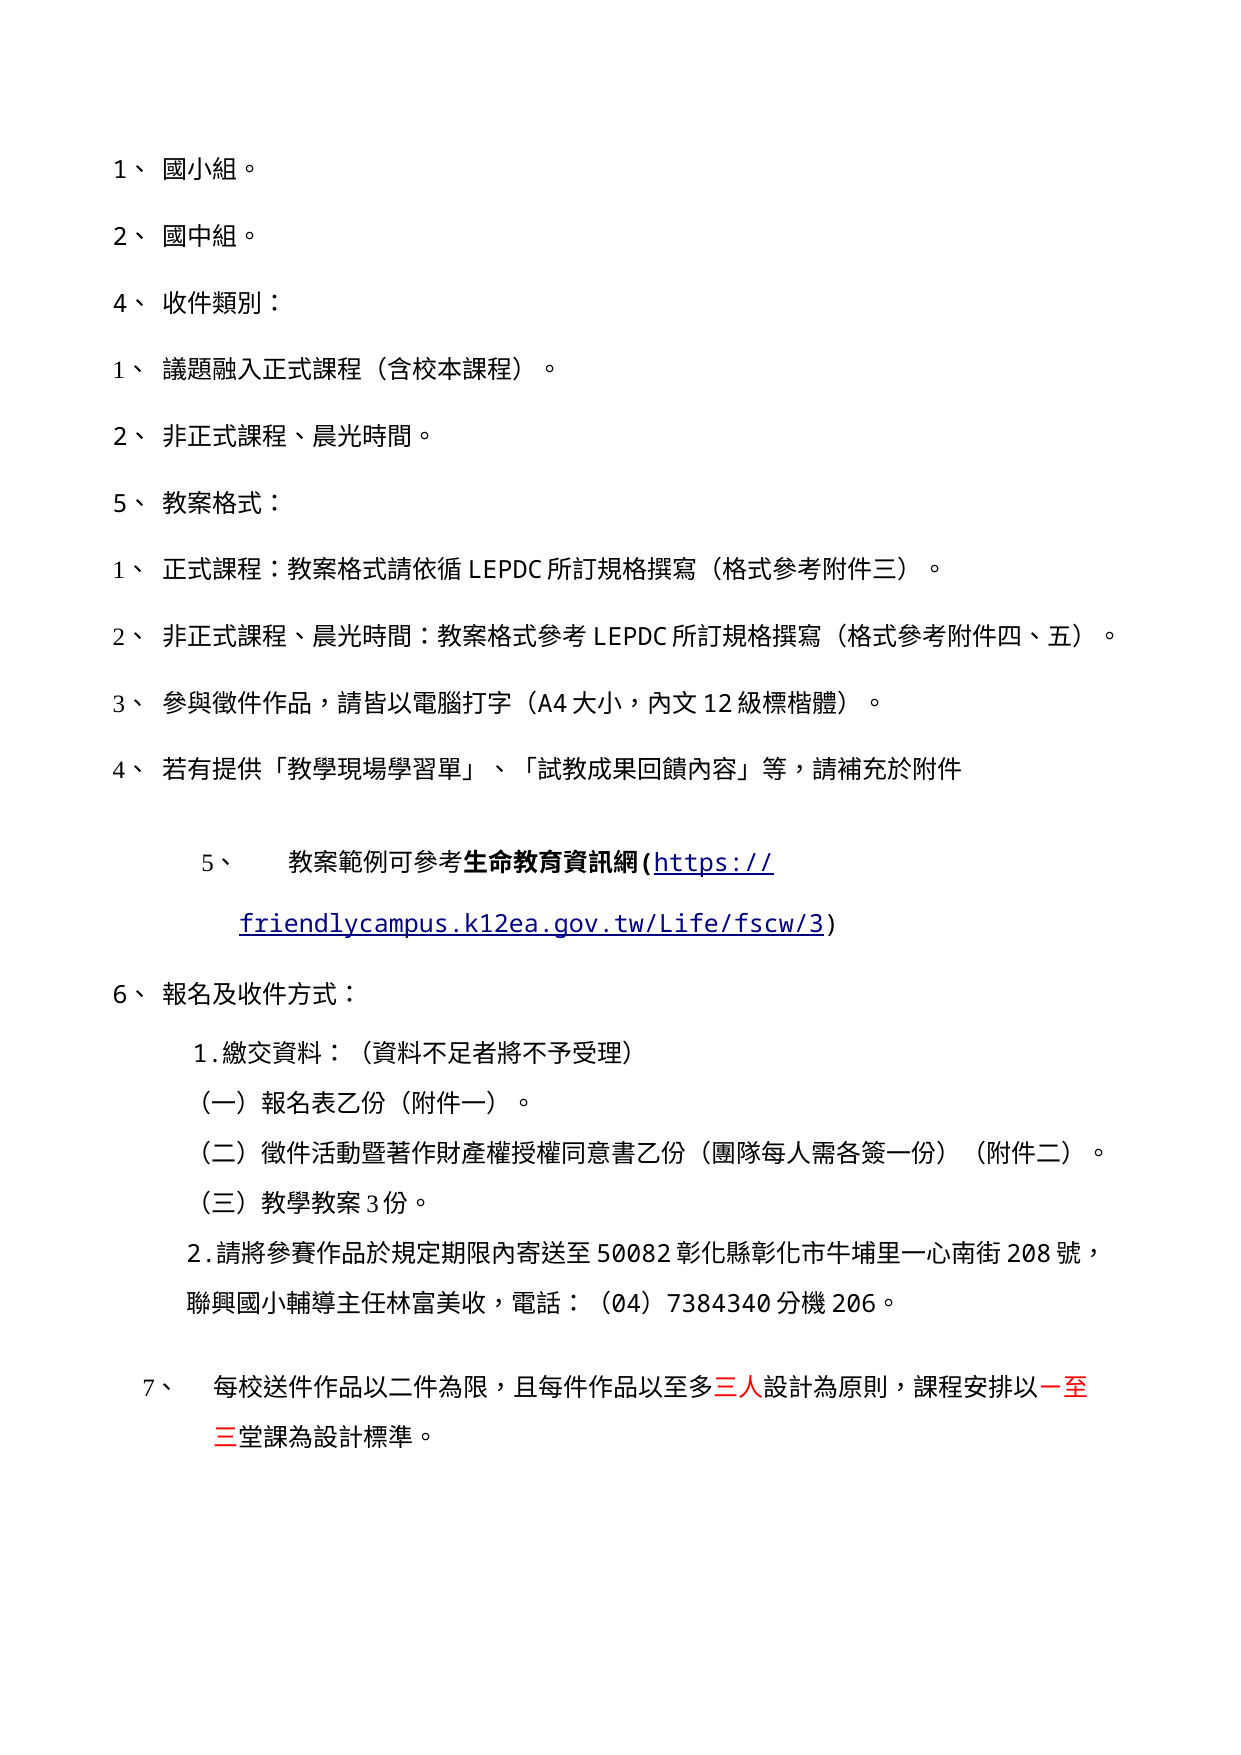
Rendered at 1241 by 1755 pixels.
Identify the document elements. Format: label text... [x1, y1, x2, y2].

text 2.請將參賽作品於規定期限內寄送至50082彰化縣彰化市牛埔里一心南街208號，聯興國小輔導主任林富美收，電話：（04）7384340分機206。 [186, 1223, 1128, 1323]
list 國小組。 [112, 152, 1098, 185]
text （二）徵件活動暨著作財產權授權同意書乙份（團隊每人需各簽一份）（附件二）。 （三）教學教案3份。 [186, 1123, 1128, 1223]
list 若有提供「教學現場學習單」、「試教成果回饋內容」等，請補充於附件 [112, 752, 1098, 785]
list 正式課程：教案格式請依循LEPDC所訂規格撰寫（格式參考附件三）。 [112, 552, 1098, 585]
list 參與徵件作品，請皆以電腦打字（A4大小，內文12級標楷體）。 [112, 685, 1098, 719]
list 非正式課程、晨光時間。 [112, 419, 1098, 452]
text （一）報名表乙份（附件一）。 [186, 1073, 1128, 1123]
list 報名及收件方式： [112, 977, 1098, 1010]
list 教案格式： [112, 485, 1098, 519]
text 1.繳交資料：（資料不足者將不予受理） [192, 1010, 1128, 1073]
list 教案範例可參考生命教育資訊網(https://friendlycampus.k12ea.gov.tw/Life/fscw/3) [201, 819, 1128, 944]
list 收件類別： [112, 285, 1098, 319]
list 議題融入正式課程（含校本課程）。 [112, 352, 1098, 385]
list 國中組。 [112, 219, 1098, 252]
list 非正式課程、晨光時間：教案格式參考LEPDC所訂規格撰寫（格式參考附件四、五）。 [112, 619, 1098, 652]
list 每校送件作品以二件為限，且每件作品以至多三人設計為原則，課程安排以ㄧ至三堂課為設計標準。 [142, 1356, 1098, 1456]
